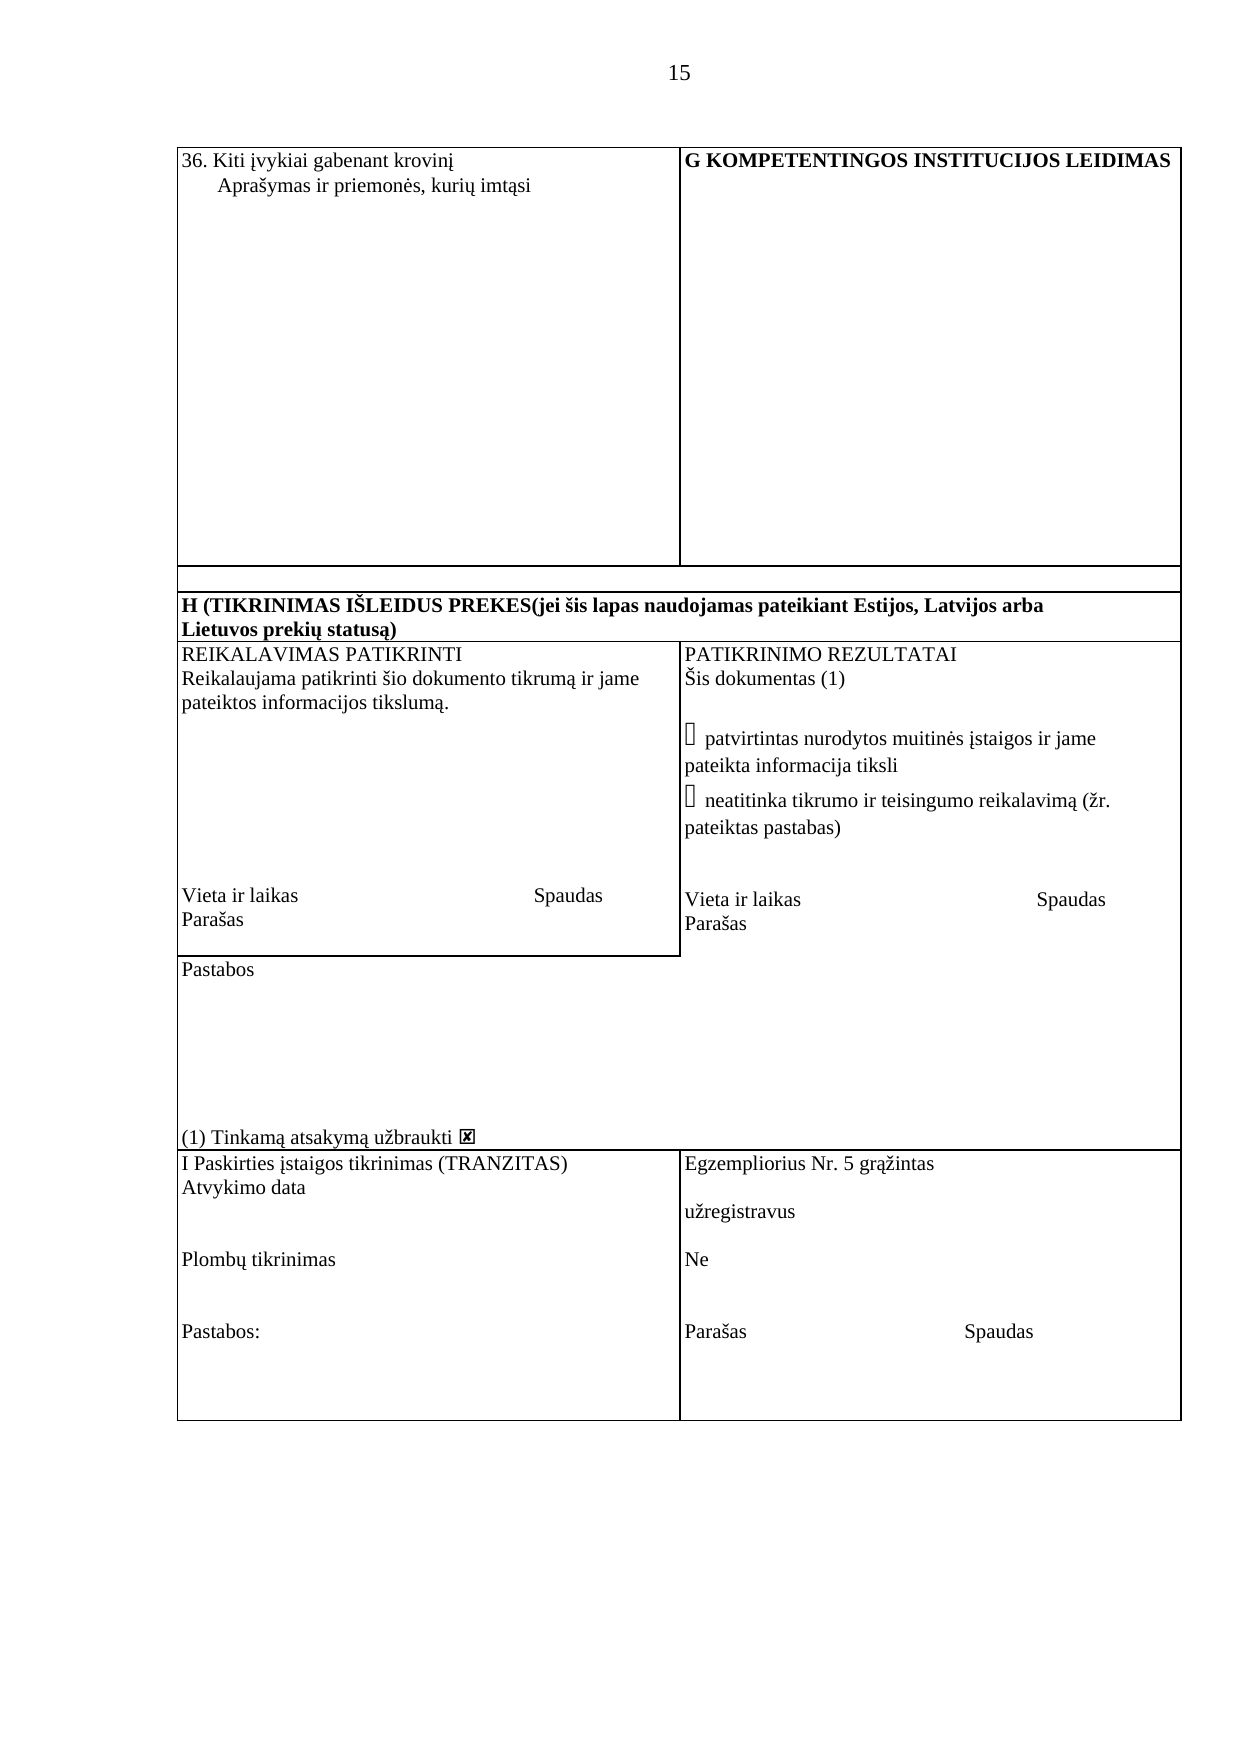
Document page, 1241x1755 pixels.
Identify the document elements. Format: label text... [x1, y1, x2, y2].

table_cell Egzempliorius Nr. 5 grąžintas užregistravus Ne Parašas Spaudas [681, 1151, 1123, 1419]
table_header 36. Kiti įvykiai gabenant krovinį Aprašymas ir priemonės, kurių imtąsi [178, 148, 679, 565]
table_cell H (TIKRINIMAS IŠLEIDUS PREKES(jei šis lapas naudojamas pateikiant Estijos, Latvijos arba Lietuvos prekių statusą) [178, 593, 1123, 641]
table_cell REIKALAVIMAS PATIKRINTI Reikalaujama patikrinti šio dokumento tikrumą ir jame pateiktos informacijos tikslumą. Vieta ir laikas Spaudas Parašas [178, 642, 679, 955]
table_cell [1123, 955, 1180, 1149]
table_header G KOMPETENTINGOS INSTITUCIJOS LEIDIMAS [681, 148, 1180, 565]
table_cell Pastabos (1) Tinkamą atsakymą užbraukti  [178, 957, 680, 1149]
table_cell [1123, 593, 1180, 641]
table_cell PATIKRINIMO REZULTATAI Šis dokumentas (1)  patvirtintas nurodytos muitinės įstaigos ir jame pateikta informacija tiksli  neatitinka tikrumo ir teisingumo reikalavimą (žr. pateiktas pastabas) Vieta ir laikas Spaudas Parašas [681, 642, 1123, 955]
table_cell [1123, 1151, 1180, 1419]
table_cell [1123, 642, 1180, 955]
table_cell [178, 567, 1180, 591]
table_cell [680, 955, 1123, 1149]
table_cell I Paskirties įstaigos tikrinimas (TRANZITAS) Atvykimo data Plombų tikrinimas Pastabos: [178, 1151, 679, 1419]
